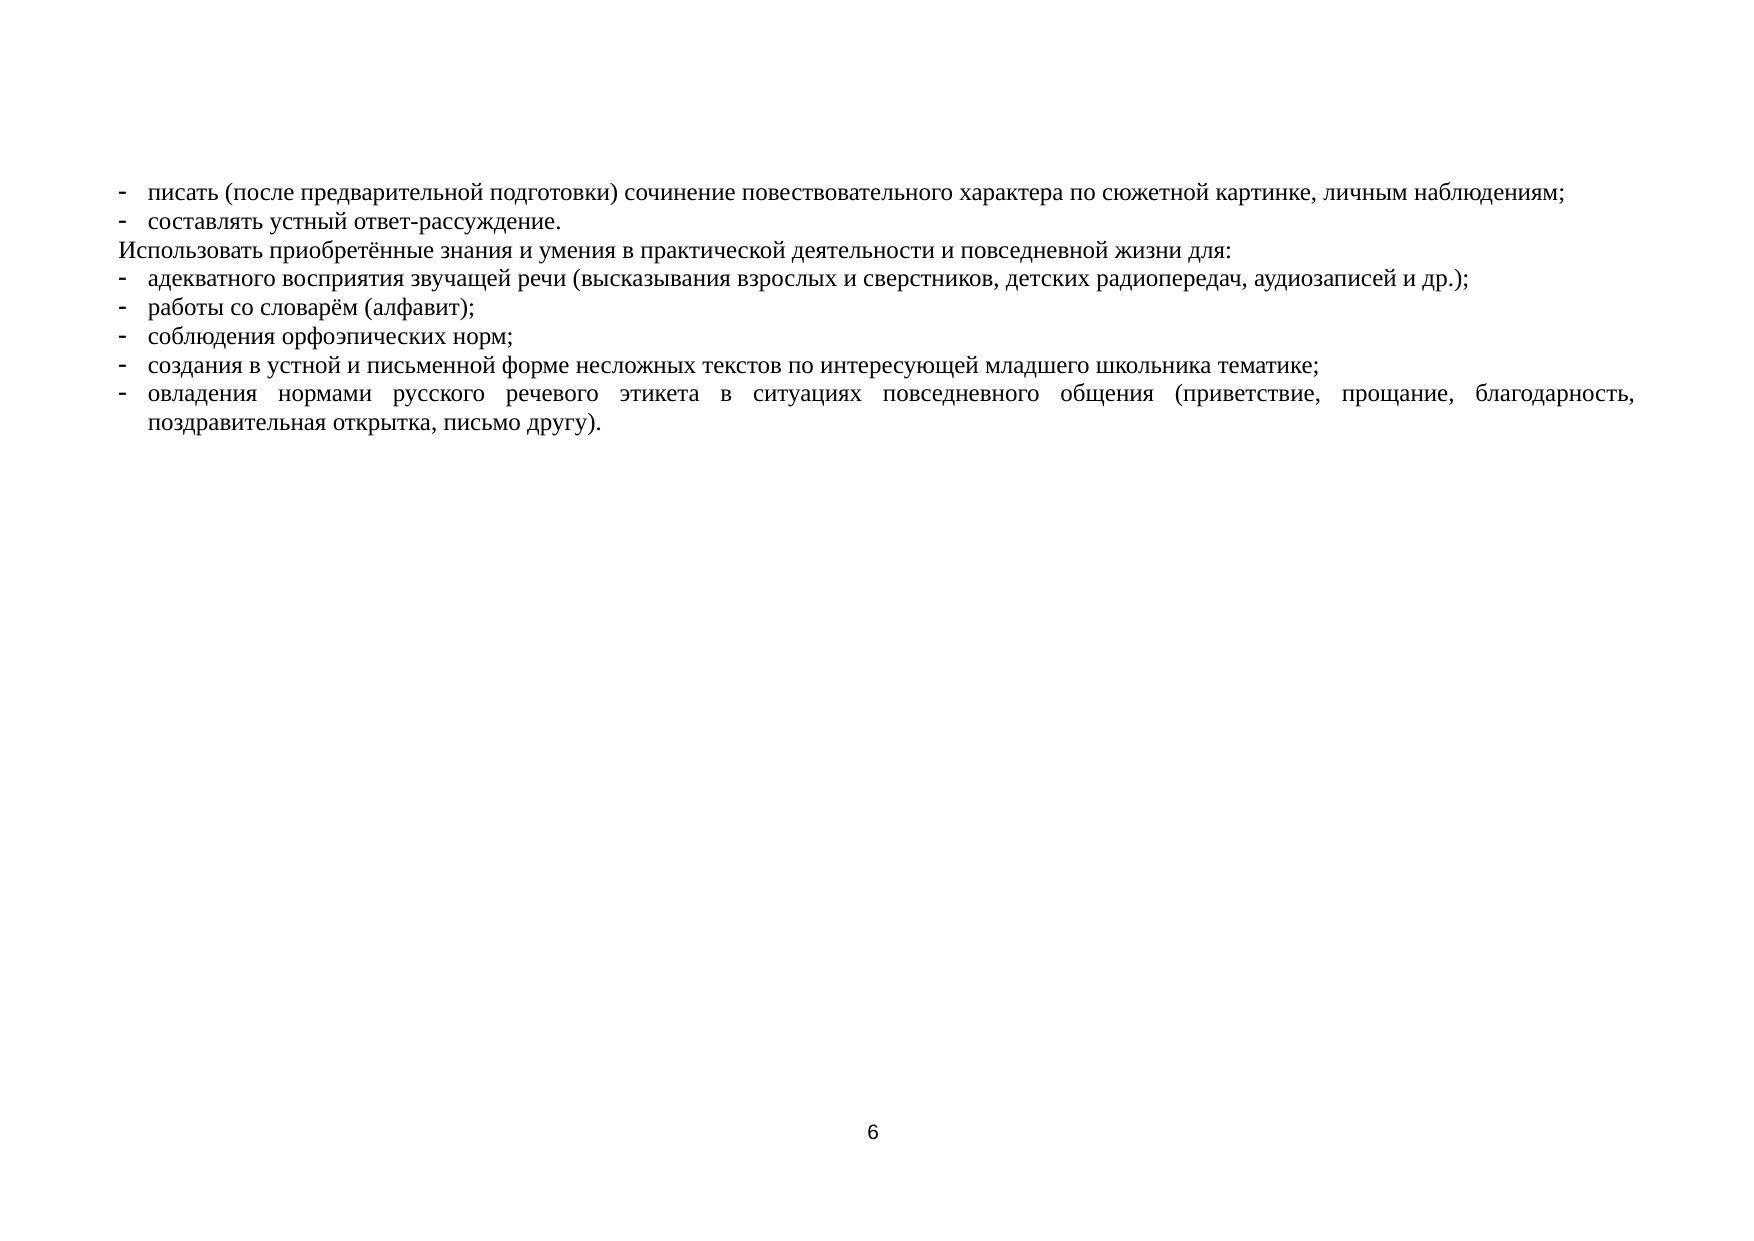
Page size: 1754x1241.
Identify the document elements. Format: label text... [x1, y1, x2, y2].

list создания в устной и письменной форме несложных текстов по интересующей младшего школьника тематике; [118, 350, 1636, 378]
list адекватного восприятия звучащей речи (высказывания взрослых и сверстников, детских радиопередач, аудиозаписей и др.); [118, 263, 1636, 292]
list работы со словарём (алфавит); [118, 292, 1636, 321]
text Использовать приобретённые знания и умения в практической деятельности и повседневной жизни для: [118, 235, 1636, 263]
list составлять устный ответ-рассуждение. [118, 206, 1636, 235]
list писать (после предварительной подготовки) сочинение повествовательного характера по сюжетной картинке, личным наблюдениям; [118, 177, 1636, 206]
list овладения нормами русского речевого этикета в ситуациях повседневного общения (приветствие, прощание, благодарность, поздравительная открытка, письмо другу). [118, 378, 1636, 436]
list соблюдения орфоэпических норм; [118, 321, 1636, 350]
